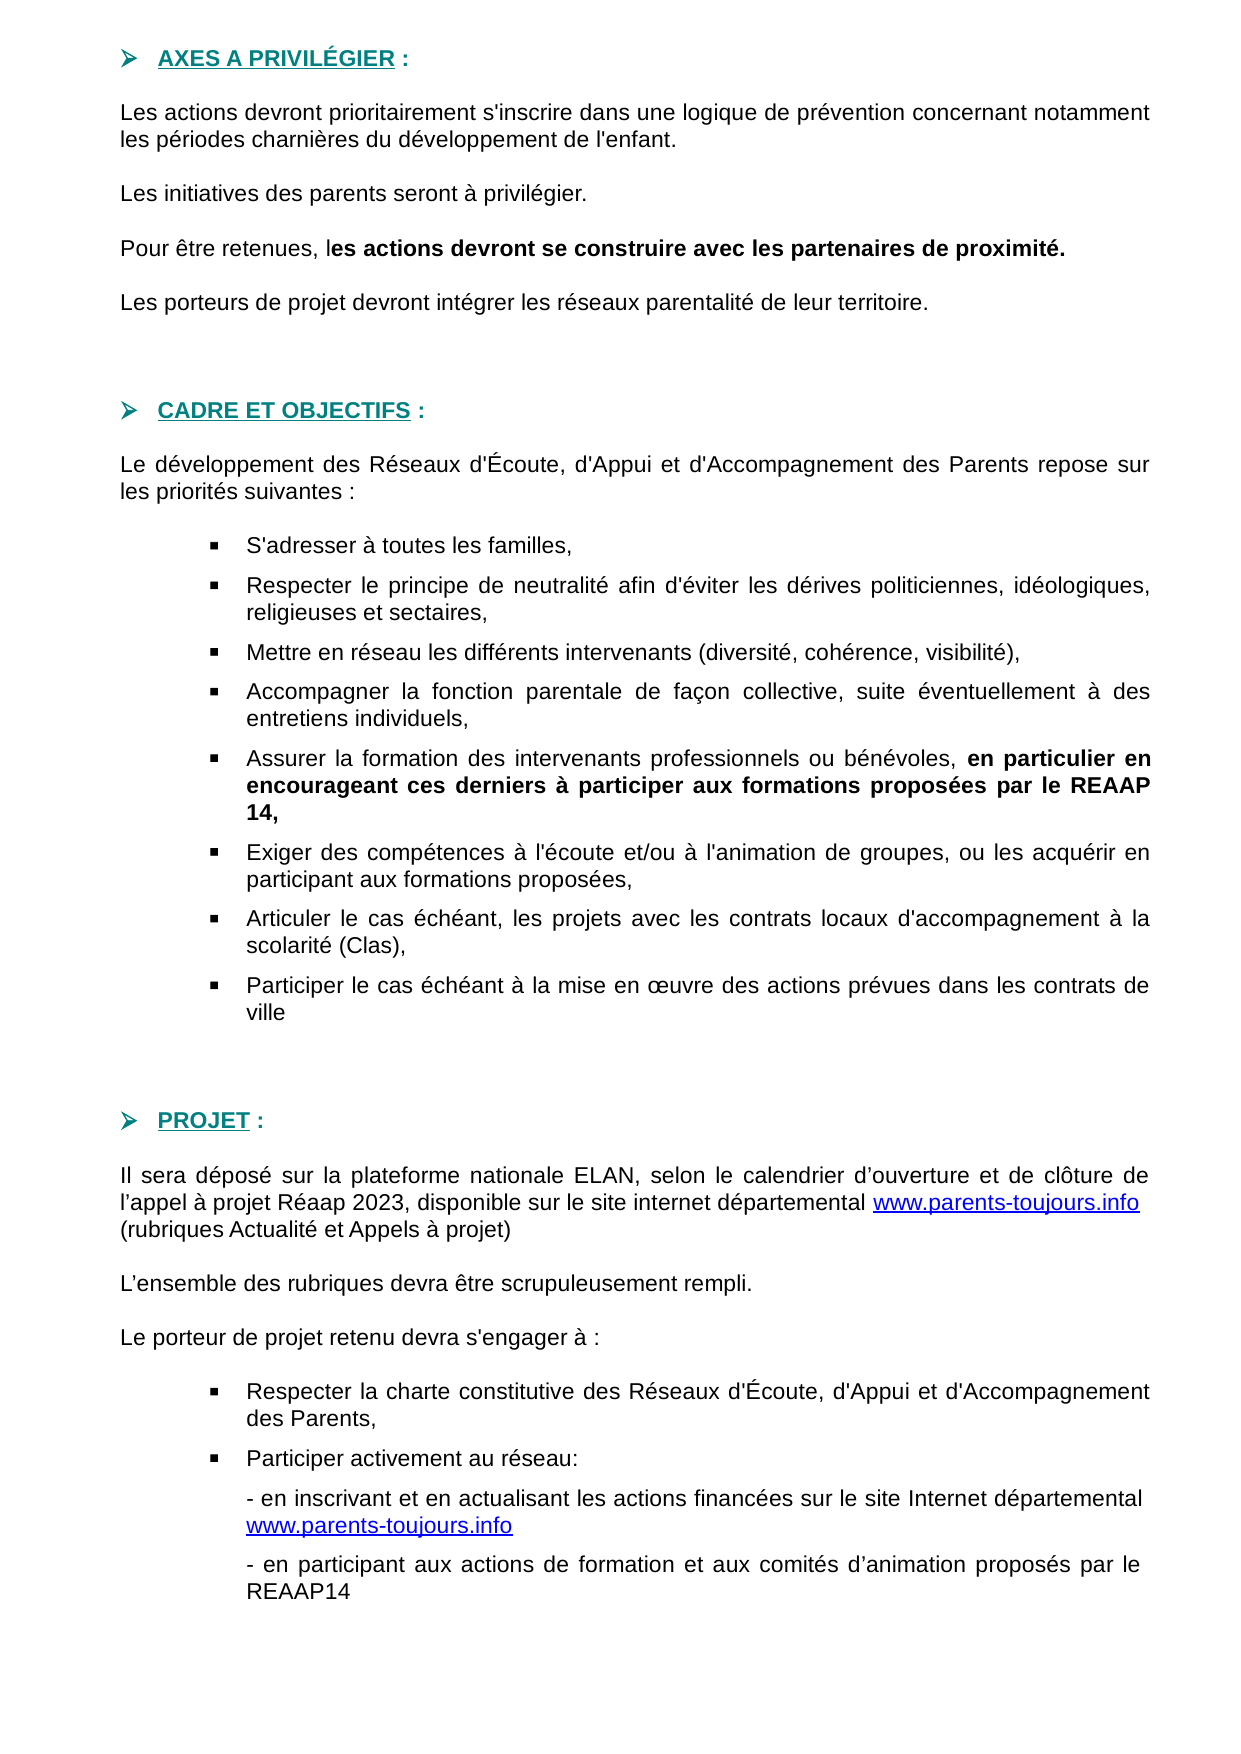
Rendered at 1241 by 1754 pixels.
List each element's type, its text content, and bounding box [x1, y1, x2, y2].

list Mettre en réseau les différents intervenants (diversité, cohérence, visibilité), [209, 638, 1152, 665]
list PROJET : [120, 1107, 1152, 1134]
text (rubriques Actualité et Appels à projet) [120, 1215, 1152, 1242]
list S'adresser à toutes les familles, [209, 532, 1152, 559]
list AXES A PRIVILÉGIER : [120, 44, 1152, 71]
text Les initiatives des parents seront à privilégier. [120, 180, 1152, 207]
list Respecter le principe de neutralité afin d'éviter les dérives politiciennes, idéologiques, religieuses et sectaires, [209, 571, 1152, 626]
text Les actions devront prioritairement s'inscrire dans une logique de prévention concernant notamment les périodes charnières du développement de l'enfant. [120, 98, 1152, 153]
text - en inscrivant et en actualisant les actions financées sur le site Internet départemental www.parents-toujours.info [120, 1484, 1152, 1538]
text Pour être retenues, les actions devront se construire avec les partenaires de proximité. [120, 234, 1152, 261]
text Il sera déposé sur la plateforme nationale ELAN, selon le calendrier d’ouverture et de clôture de l’appel à projet Réaap 2023, disponible sur le site internet départemental www.parents-toujours.info [120, 1161, 1152, 1215]
text - en participant aux actions de formation et aux comités d’animation proposés par le REAAP14 [120, 1551, 1152, 1605]
list Participer le cas échéant à la mise en œuvre des actions prévues dans les contrats de ville [209, 971, 1152, 1026]
list Articuler le cas échéant, les projets avec les contrats locaux d'accompagnement à la scolarité (Clas), [209, 905, 1152, 959]
text Les porteurs de projet devront intégrer les réseaux parentalité de leur territoire. [120, 288, 1152, 315]
list Respecter la charte constitutive des Réseaux d'Écoute, d'Appui et d'Accompagnement des Parents, [209, 1378, 1152, 1432]
list CADRE ET OBJECTIFS : [120, 396, 1152, 423]
text Le porteur de projet retenu devra s'engager à : [120, 1323, 1152, 1351]
list Assurer la formation des intervenants professionnels ou bénévoles, en particulier en encourageant ces derniers à participer aux formations proposées par le REAAP 14, [209, 744, 1152, 826]
list Accompagner la fonction parentale de façon collective, suite éventuellement à des entretiens individuels, [209, 678, 1152, 732]
list Exiger des compétences à l'écoute et/ou à l'animation de groupes, ou les acquérir en participant aux formations proposées, [209, 838, 1152, 892]
text Le développement des Réseaux d'Écoute, d'Appui et d'Accompagnement des Parents repose sur les priorités suivantes : [120, 451, 1152, 505]
list Participer activement au réseau: [209, 1444, 1152, 1471]
text L’ensemble des rubriques devra être scrupuleusement rempli. [120, 1269, 1152, 1296]
